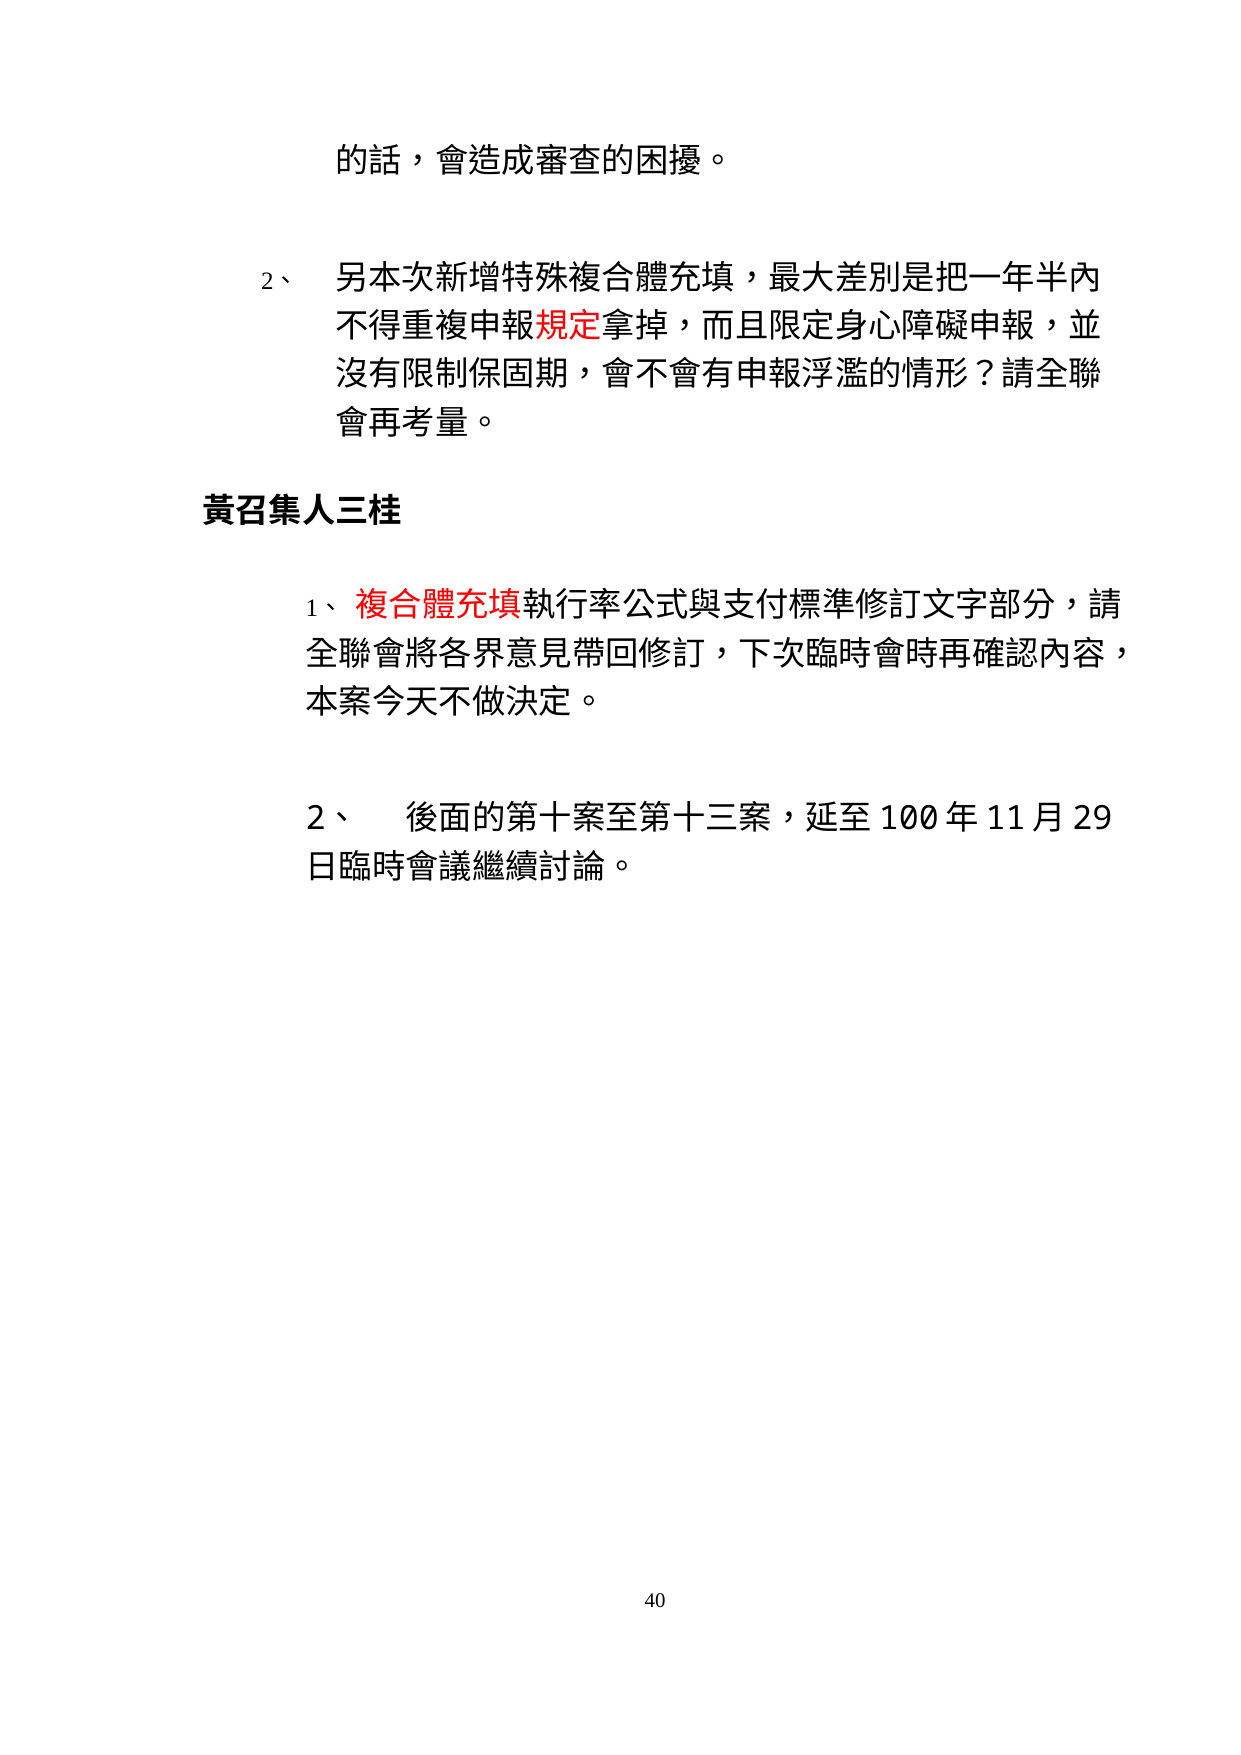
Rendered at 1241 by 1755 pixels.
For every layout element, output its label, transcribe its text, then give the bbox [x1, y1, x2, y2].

text 黃召集人三桂 [202, 466, 1122, 529]
list 複合體充填執行率公式與支付標準修訂文字部分，請全聯會將各界意見帶回修訂，下次臨時會時再確認內容，本案今天不做決定。 [305, 578, 1122, 723]
list 的話，會造成審查的困擾。 [261, 134, 1122, 182]
list 後面的第十案至第十三案，延至100年11月29日臨時會議繼續討論。 [305, 791, 1122, 888]
list 另本次新增特殊複合體充填，最大差別是把一年半內不得重複申報規定拿掉，而且限定身心障礙申報，並沒有限制保固期，會不會有申報浮濫的情形？請全聯會再考量。 [261, 251, 1122, 444]
